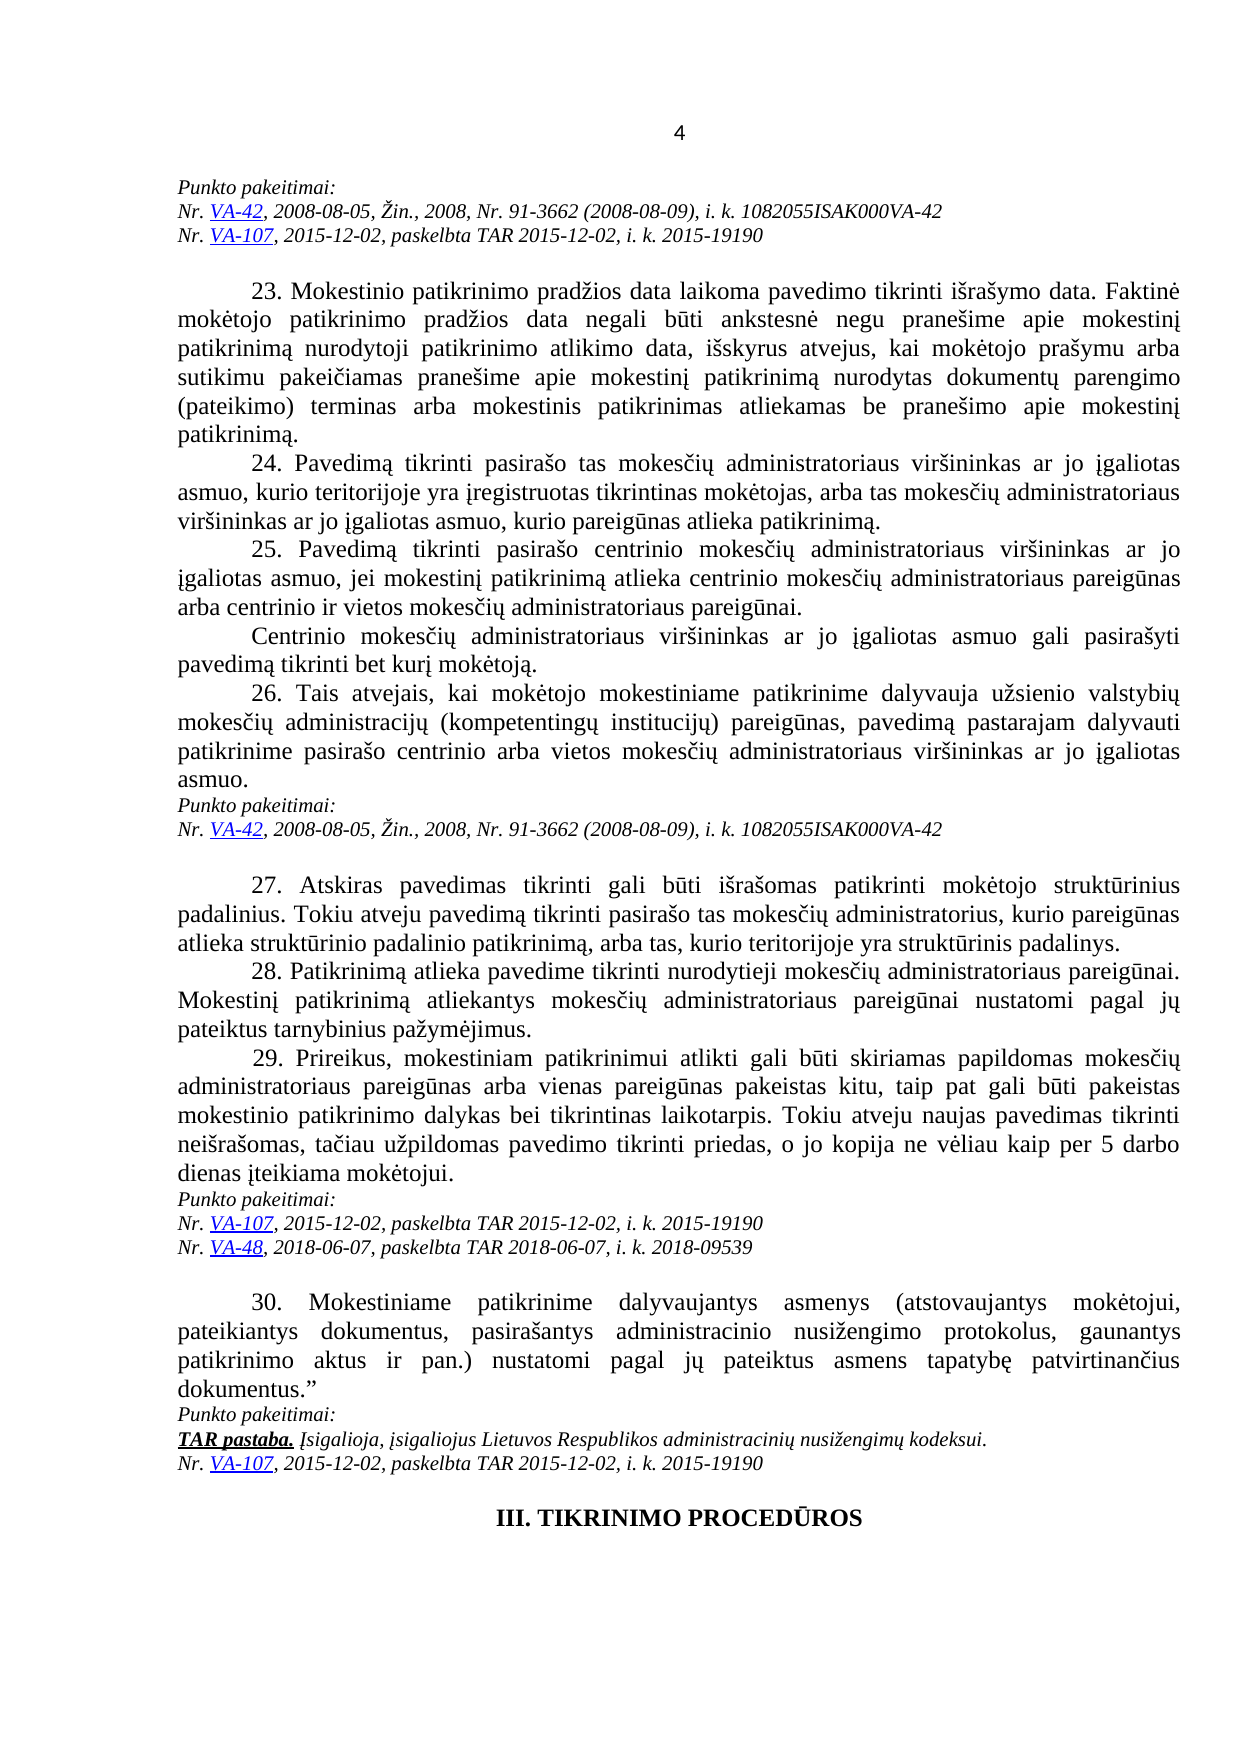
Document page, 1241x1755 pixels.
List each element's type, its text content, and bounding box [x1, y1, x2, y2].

text 25. Pavedimą tikrinti pasirašo centrinio mokesčių administratoriaus viršininkas ar jo įgaliotas asmuo, jei mokestinį patikrinimą atlieka centrinio mokesčių administratoriaus pareigūnas arba centrinio ir vietos mokesčių administratoriaus pareigūnai. [177, 534, 1181, 621]
text Centrinio mokesčių administratoriaus viršininkas ar jo įgaliotas asmuo gali pasirašyti pavedimą tikrinti bet kurį mokėtoją. [177, 621, 1181, 678]
text 23. Mokestinio patikrinimo pradžios data laikoma pavedimo tikrinti išrašymo data. Faktinė mokėtojo patikrinimo pradžios data negali būti ankstesnė negu pranešime apie mokestinį patikrinimą nurodytoji patikrinimo atlikimo data, išskyrus atvejus, kai mokėtojo prašymu arba sutikimu pakeičiamas pranešime apie mokestinį patikrinimą nurodytas dokumentų parengimo (pateikimo) terminas arba mokestinis patikrinimas atliekamas be pranešimo apie mokestinį patikrinimą. [177, 276, 1181, 448]
text Nr. VA-42, 2008-08-05, Žin., 2008, Nr. 91-3662 (2008-08-09), i. k. 1082055ISAK000VA-42 [177, 817, 1181, 841]
text Nr. VA-48, 2018-06-07, paskelbta TAR 2018-06-07, i. k. 2018-09539 [177, 1234, 1181, 1259]
text Nr. VA-107, 2015-12-02, paskelbta TAR 2015-12-02, i. k. 2015-19190 [177, 223, 1181, 247]
text 27. Atskiras pavedimas tikrinti gali būti išrašomas patikrinti mokėtojo struktūrinius padalinius. Tokiu atveju pavedimą tikrinti pasirašo tas mokesčių administratorius, kurio pareigūnas atlieka struktūrinio padalinio patikrinimą, arba tas, kurio teritorijoje yra struktūrinis padalinys. [177, 870, 1181, 956]
text Punkto pakeitimai: [177, 793, 1181, 817]
text 29. Prireikus, mokestiniam patikrinimui atlikti gali būti skiriamas papildomas mokesčių administratoriaus pareigūnas arba vienas pareigūnas pakeistas kitu, taip pat gali būti pakeistas mokestinio patikrinimo dalykas bei tikrintinas laikotarpis. Tokiu atveju naujas pavedimas tikrinti neišrašomas, tačiau užpildomas pavedimo tikrinti priedas, o jo kopija ne vėliau kaip per 5 darbo dienas įteikiama mokėtojui. [177, 1043, 1181, 1186]
text 24. Pavedimą tikrinti pasirašo tas mokesčių administratoriaus viršininkas ar jo įgaliotas asmuo, kurio teritorijoje yra įregistruotas tikrintinas mokėtojas, arba tas mokesčių administratoriaus viršininkas ar jo įgaliotas asmuo, kurio pareigūnas atlieka patikrinimą. [177, 448, 1181, 534]
text Nr. VA-42, 2008-08-05, Žin., 2008, Nr. 91-3662 (2008-08-09), i. k. 1082055ISAK000VA-42 [177, 199, 1181, 223]
text Punkto pakeitimai: [177, 175, 1181, 199]
text Nr. VA-107, 2015-12-02, paskelbta TAR 2015-12-02, i. k. 2015-19190 [177, 1211, 1181, 1234]
text III. TIKRINIMO PROCEDŪROS [177, 1503, 1181, 1532]
text TAR pastaba. Įsigalioja, įsigaliojus Lietuvos Respublikos administracinių nusižengimų kodeksui. [177, 1426, 1181, 1451]
text 28. Patikrinimą atlieka pavedime tikrinti nurodytieji mokesčių administratoriaus pareigūnai. Mokestinį patikrinimą atliekantys mokesčių administratoriaus pareigūnai nustatomi pagal jų pateiktus tarnybinius pažymėjimus. [177, 956, 1181, 1043]
text Punkto pakeitimai: [177, 1402, 1181, 1426]
text 30. Mokestiniame patikrinime dalyvaujantys asmenys (atstovaujantys mokėtojui, pateikiantys dokumentus, pasirašantys administracinio nusižengimo protokolus, gaunantys patikrinimo aktus ir pan.) nustatomi pagal jų pateiktus asmens tapatybę patvirtinančius dokumentus.” [177, 1287, 1181, 1402]
text 26. Tais atvejais, kai mokėtojo mokestiniame patikrinime dalyvauja užsienio valstybių mokesčių administracijų (kompetentingų institucijų) pareigūnas, pavedimą pastarajam dalyvauti patikrinime pasirašo centrinio arba vietos mokesčių administratoriaus viršininkas ar jo įgaliotas asmuo. [177, 678, 1181, 793]
text Nr. VA-107, 2015-12-02, paskelbta TAR 2015-12-02, i. k. 2015-19190 [177, 1451, 1181, 1474]
text Punkto pakeitimai: [177, 1186, 1181, 1211]
